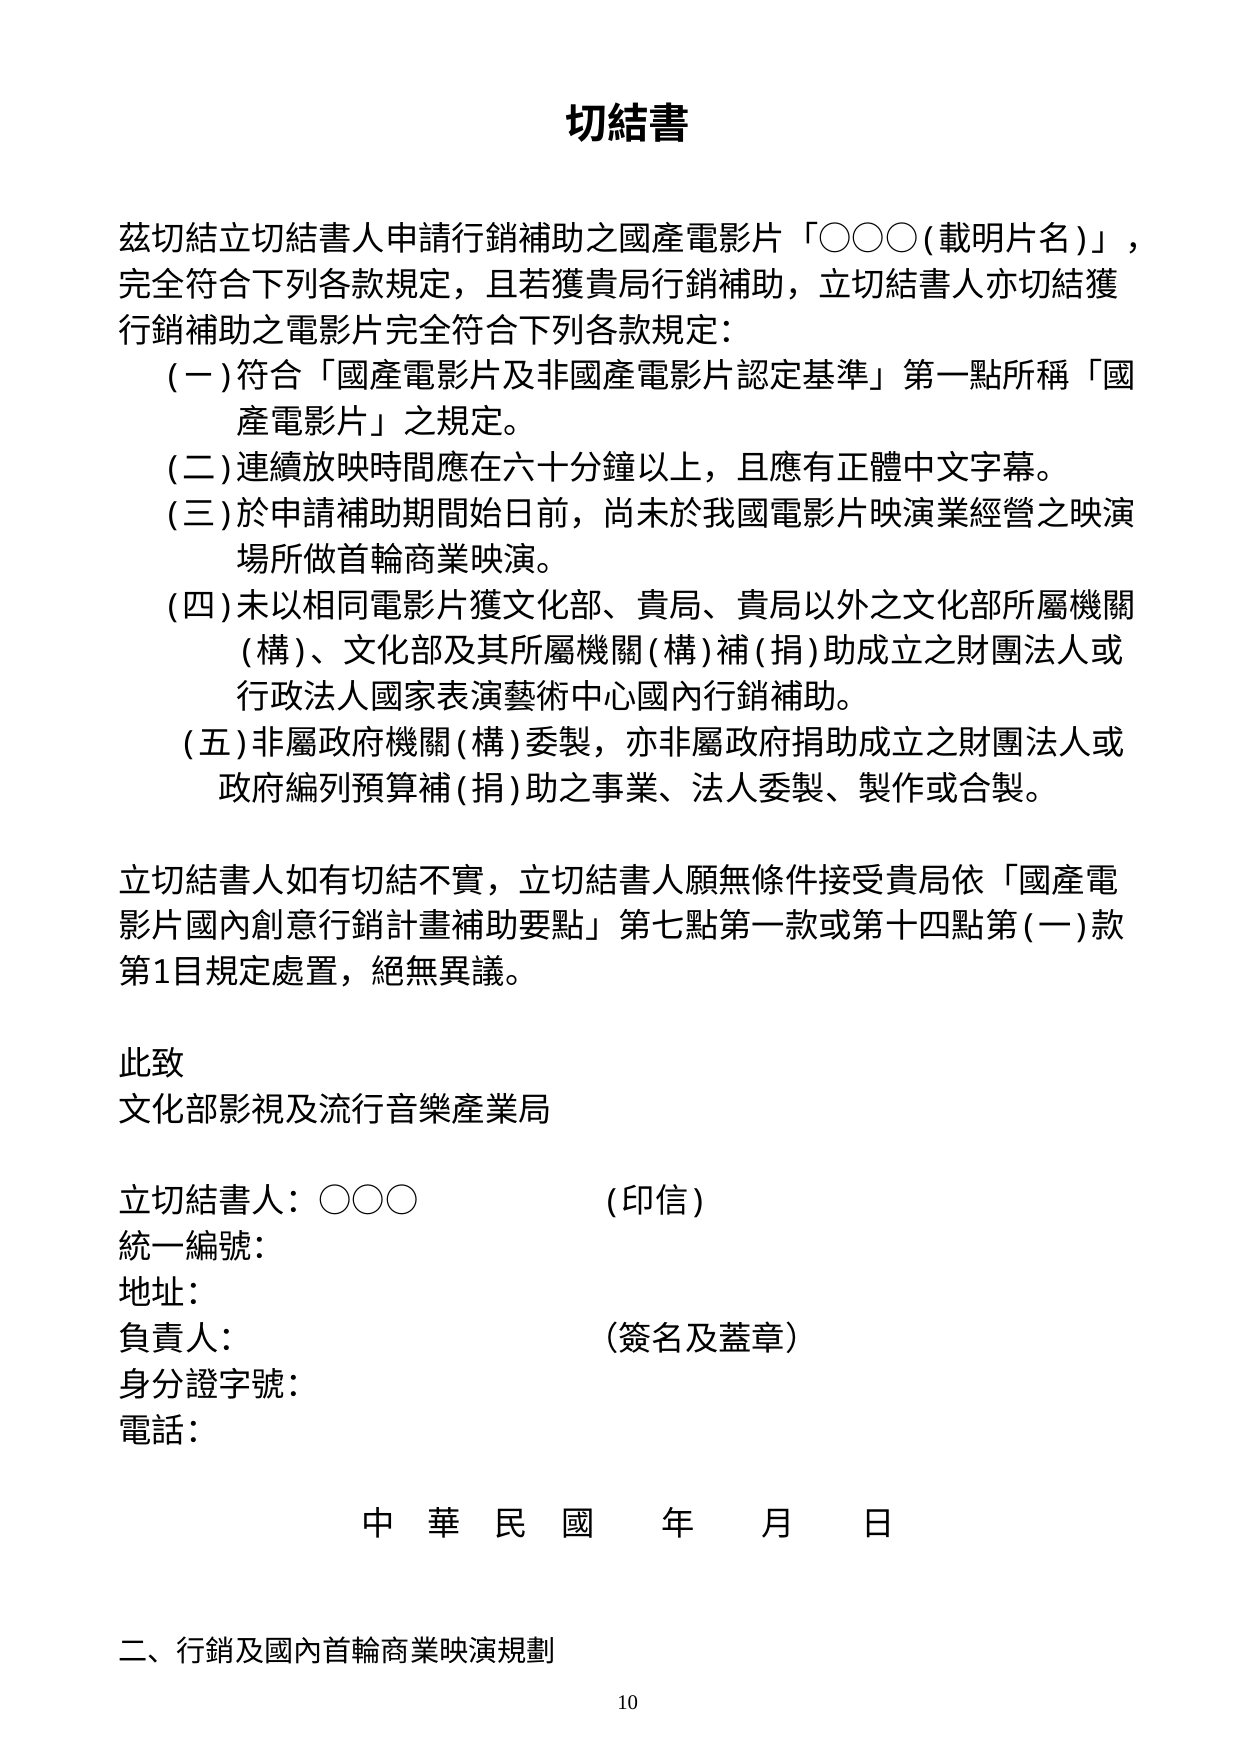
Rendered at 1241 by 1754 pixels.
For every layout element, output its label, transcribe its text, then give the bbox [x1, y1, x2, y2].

text 二、行銷及國內首輪商業映演規劃 [118, 1624, 1137, 1670]
text 茲切結立切結書人申請行銷補助之國產電影片「○○○(載明片名)」，完全符合下列各款規定，且若獲貴局行銷補助，立切結書人亦切結獲行銷補助之電影片完全符合下列各款規定： [118, 214, 1137, 351]
text 電話： [118, 1405, 1137, 1451]
text 此致 [118, 1039, 1137, 1084]
text 統一編號： [118, 1222, 1137, 1268]
text 文化部影視及流行音樂產業局 [118, 1084, 1137, 1130]
text 立切結書人：○○○ (印信) [118, 1176, 1137, 1222]
list (ㄧ)符合「國產電影片及非國產電影片認定基準」第一點所稱「國產電影片」之規定。 [162, 351, 1137, 443]
text 立切結書人如有切結不實，立切結書人願無條件接受貴局依「國產電影片國內創意行銷計畫補助要點」第七點第一款或第十四點第(一)款第1目規定處置，絕無異議。 [118, 855, 1137, 993]
text (五)非屬政府機關(構)委製，亦非屬政府捐助成立之財團法人或政府編列預算補(捐)助之事業、法人委製、製作或合製。 [118, 718, 1137, 809]
list (三)於申請補助期間始日前，尚未於我國電影片映演業經營之映演場所做首輪商業映演。 [162, 489, 1137, 580]
list (四)未以相同電影片獲文化部、貴局、貴局以外之文化部所屬機關(構)、文化部及其所屬機關(構)補(捐)助成立之財團法人或行政法人國家表演藝術中心國內行銷補助。 [162, 580, 1137, 718]
text 地址： [118, 1268, 1137, 1314]
list (二)連續放映時間應在六十分鐘以上，且應有正體中文字幕。 [162, 443, 1137, 489]
text 負責人： （簽名及蓋章） [118, 1314, 1137, 1359]
text 切結書 [118, 89, 1137, 151]
text 身分證字號： [118, 1359, 1137, 1405]
text 中 華 民 國 年 月 日 [118, 1497, 1137, 1545]
